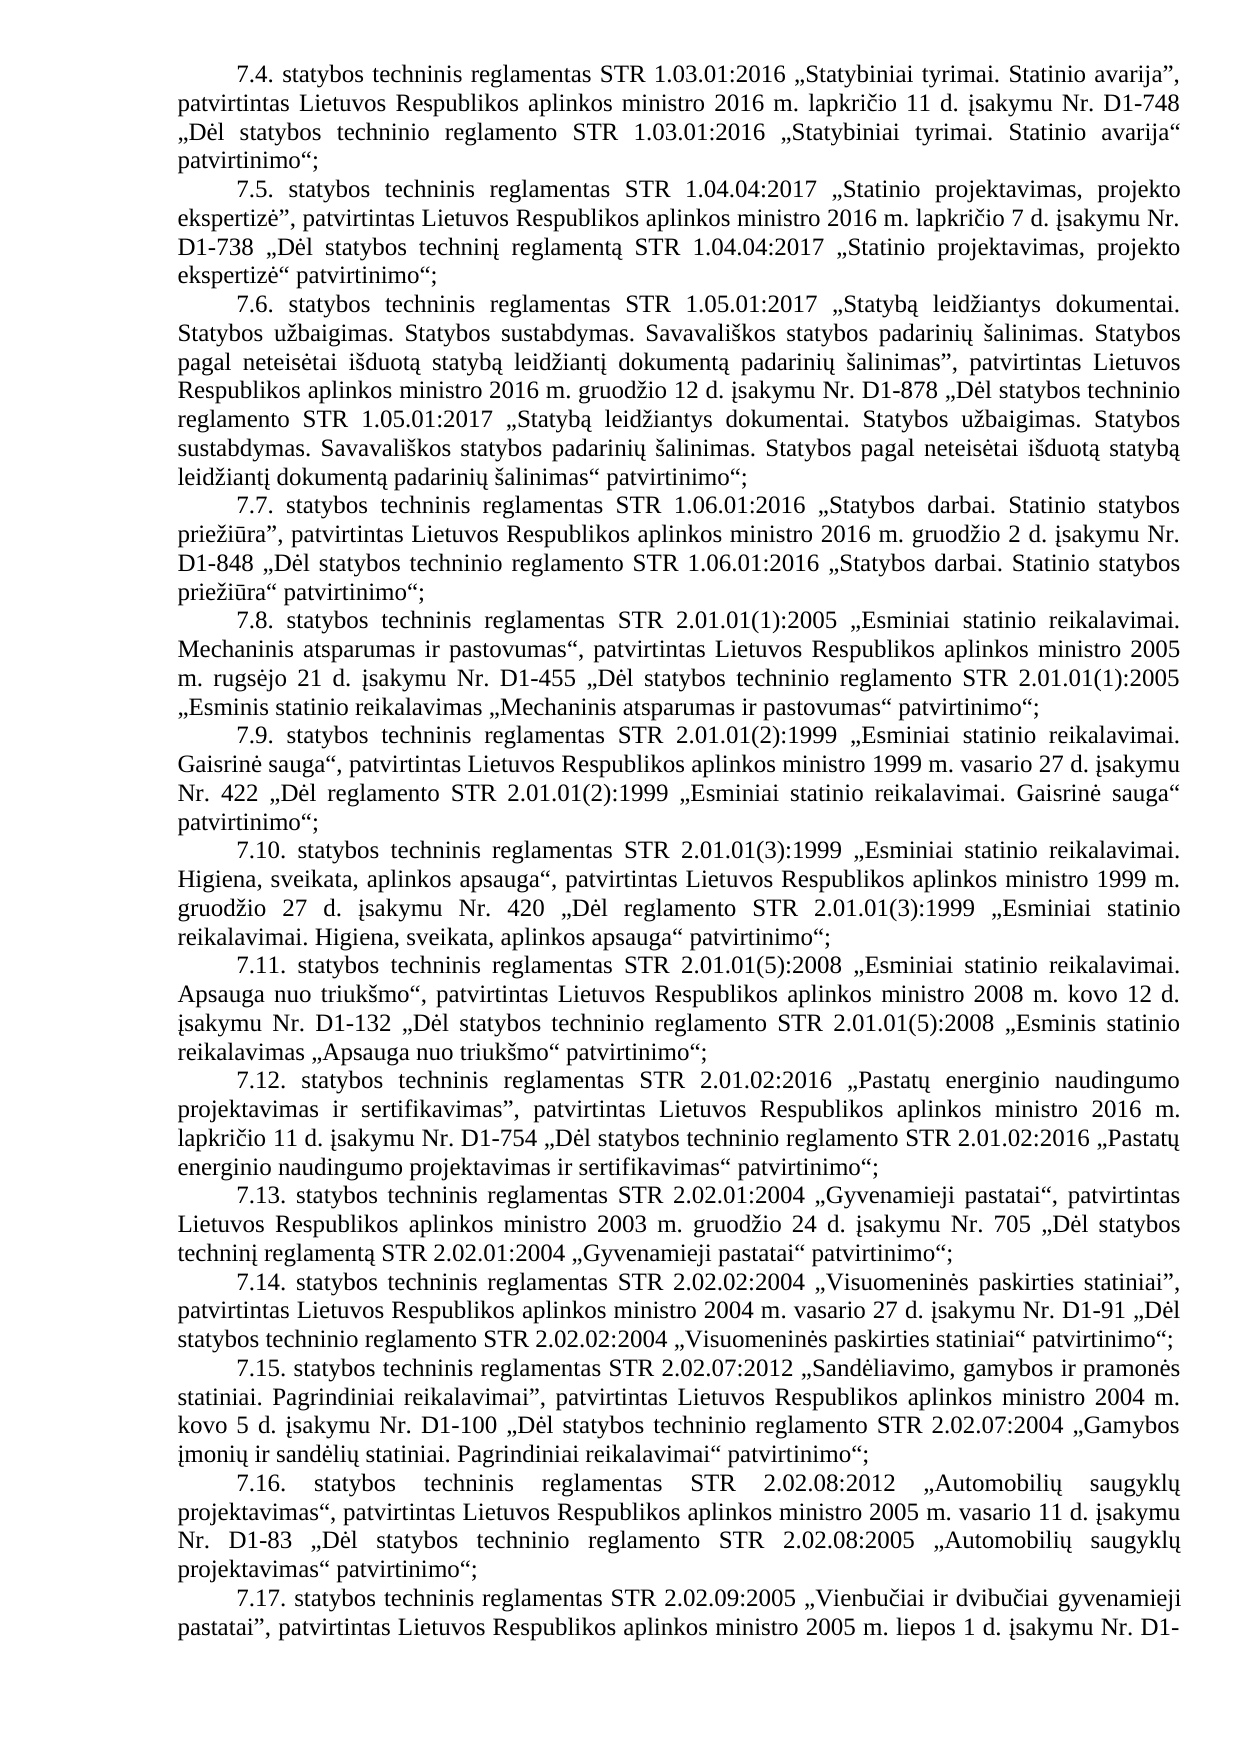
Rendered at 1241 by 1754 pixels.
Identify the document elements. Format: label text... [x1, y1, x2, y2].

text 7.5. statybos techninis reglamentas STR 1.04.04:2017 „Statinio projektavimas, projekto ekspertizė”, patvirtintas Lietuvos Respublikos aplinkos ministro 2016 m. lapkričio 7 d. įsakymu Nr. D1-738 „Dėl statybos techninį reglamentą STR 1.04.04:2017 „Statinio projektavimas, projekto ekspertizė“ patvirtinimo“; [177, 174, 1181, 289]
text 7.14. statybos techninis reglamentas STR 2.02.02:2004 „Visuomeninės paskirties statiniai”, patvirtintas Lietuvos Respublikos aplinkos ministro 2004 m. vasario 27 d. įsakymu Nr. D1-91 „Dėl statybos techninio reglamento STR 2.02.02:2004 „Visuomeninės paskirties statiniai“ patvirtinimo“; [177, 1267, 1181, 1353]
text 7.9. statybos techninis reglamentas STR 2.01.01(2):1999 „Esminiai statinio reikalavimai. Gaisrinė sauga“, patvirtintas Lietuvos Respublikos aplinkos ministro 1999 m. vasario 27 d. įsakymu Nr. 422 „Dėl reglamento STR 2.01.01(2):1999 „Esminiai statinio reikalavimai. Gaisrinė sauga“ patvirtinimo“; [177, 720, 1181, 835]
text 7.7. statybos techninis reglamentas STR 1.06.01:2016 „Statybos darbai. Statinio statybos priežiūra”, patvirtintas Lietuvos Respublikos aplinkos ministro 2016 m. gruodžio 2 d. įsakymu Nr. D1-848 „Dėl statybos techninio reglamento STR 1.06.01:2016 „Statybos darbai. Statinio statybos priežiūra“ patvirtinimo“; [177, 490, 1181, 605]
text 7.17. statybos techninis reglamentas STR 2.02.09:2005 „Vienbučiai ir dvibučiai gyvenamieji pastatai”, patvirtintas Lietuvos Respublikos aplinkos ministro 2005 m. liepos 1 d. įsakymu Nr. D1- [177, 1583, 1181, 1640]
text 7.6. statybos techninis reglamentas STR 1.05.01:2017 „Statybą leidžiantys dokumentai. Statybos užbaigimas. Statybos sustabdymas. Savavališkos statybos padarinių šalinimas. Statybos pagal neteisėtai išduotą statybą leidžiantį dokumentą padarinių šalinimas”, patvirtintas Lietuvos Respublikos aplinkos ministro 2016 m. gruodžio 12 d. įsakymu Nr. D1-878 „Dėl statybos techninio reglamento STR 1.05.01:2017 „Statybą leidžiantys dokumentai. Statybos užbaigimas. Statybos sustabdymas. Savavališkos statybos padarinių šalinimas. Statybos pagal neteisėtai išduotą statybą leidžiantį dokumentą padarinių šalinimas“ patvirtinimo“; [177, 289, 1181, 490]
text 7.16. statybos techninis reglamentas STR 2.02.08:2012 „Automobilių saugyklų projektavimas“, patvirtintas Lietuvos Respublikos aplinkos ministro 2005 m. vasario 11 d. įsakymu Nr. D1-83 „Dėl statybos techninio reglamento STR 2.02.08:2005 „Automobilių saugyklų projektavimas“ patvirtinimo“; [177, 1468, 1181, 1583]
text 7.12. statybos techninis reglamentas STR 2.01.02:2016 „Pastatų energinio naudingumo projektavimas ir sertifikavimas”, patvirtintas Lietuvos Respublikos aplinkos ministro 2016 m. lapkričio 11 d. įsakymu Nr. D1-754 „Dėl statybos techninio reglamento STR 2.01.02:2016 „Pastatų energinio naudingumo projektavimas ir sertifikavimas“ patvirtinimo“; [177, 1065, 1181, 1180]
text 7.10. statybos techninis reglamentas STR 2.01.01(3):1999 „Esminiai statinio reikalavimai. Higiena, sveikata, aplinkos apsauga“, patvirtintas Lietuvos Respublikos aplinkos ministro 1999 m. gruodžio 27 d. įsakymu Nr. 420 „Dėl reglamento STR 2.01.01(3):1999 „Esminiai statinio reikalavimai. Higiena, sveikata, aplinkos apsauga“ patvirtinimo“; [177, 835, 1181, 950]
text 7.4. statybos techninis reglamentas STR 1.03.01:2016 „Statybiniai tyrimai. Statinio avarija”, patvirtintas Lietuvos Respublikos aplinkos ministro 2016 m. lapkričio 11 d. įsakymu Nr. D1-748 „Dėl statybos techninio reglamento STR 1.03.01:2016 „Statybiniai tyrimai. Statinio avarija“ patvirtinimo“; [177, 59, 1181, 174]
text 7.8. statybos techninis reglamentas STR 2.01.01(1):2005 „Esminiai statinio reikalavimai. Mechaninis atsparumas ir pastovumas“, patvirtintas Lietuvos Respublikos aplinkos ministro 2005 m. rugsėjo 21 d. įsakymu Nr. D1-455 „Dėl statybos techninio reglamento STR 2.01.01(1):2005 „Esminis statinio reikalavimas „Mechaninis atsparumas ir pastovumas“ patvirtinimo“; [177, 605, 1181, 720]
text 7.13. statybos techninis reglamentas STR 2.02.01:2004 „Gyvenamieji pastatai“, patvirtintas Lietuvos Respublikos aplinkos ministro 2003 m. gruodžio 24 d. įsakymu Nr. 705 „Dėl statybos techninį reglamentą STR 2.02.01:2004 „Gyvenamieji pastatai“ patvirtinimo“; [177, 1180, 1181, 1267]
text 7.11. statybos techninis reglamentas STR 2.01.01(5):2008 „Esminiai statinio reikalavimai. Apsauga nuo triukšmo“, patvirtintas Lietuvos Respublikos aplinkos ministro 2008 m. kovo 12 d. įsakymu Nr. D1-132 „Dėl statybos techninio reglamento STR 2.01.01(5):2008 „Esminis statinio reikalavimas „Apsauga nuo triukšmo“ patvirtinimo“; [177, 950, 1181, 1065]
text 7.15. statybos techninis reglamentas STR 2.02.07:2012 „Sandėliavimo, gamybos ir pramonės statiniai. Pagrindiniai reikalavimai”, patvirtintas Lietuvos Respublikos aplinkos ministro 2004 m. kovo 5 d. įsakymu Nr. D1-100 „Dėl statybos techninio reglamento STR 2.02.07:2004 „Gamybos įmonių ir sandėlių statiniai. Pagrindiniai reikalavimai“ patvirtinimo“; [177, 1353, 1181, 1468]
